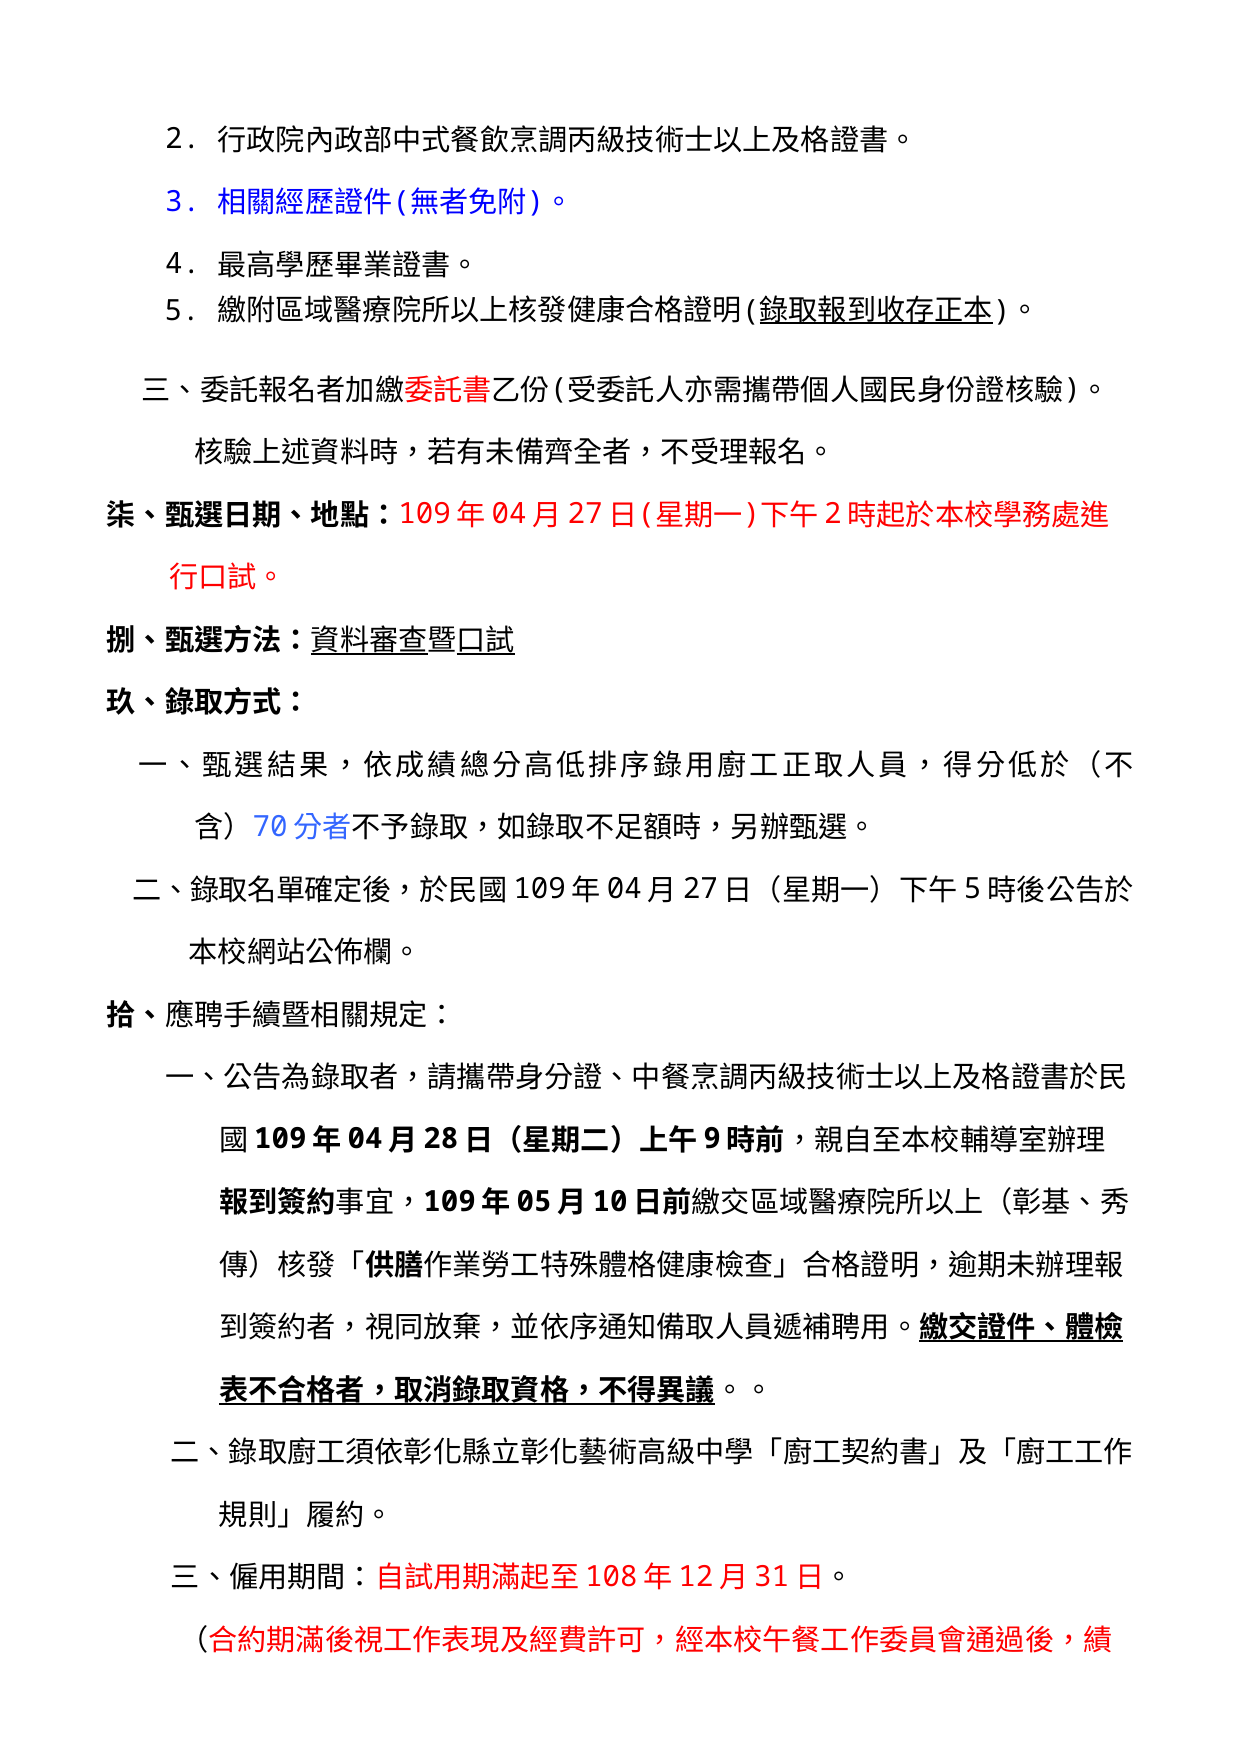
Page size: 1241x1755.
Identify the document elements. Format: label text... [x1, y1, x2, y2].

text （合約期滿後視工作表現及經費許可，經本校午餐工作委員會通過後，績 [179, 1596, 1134, 1658]
text 核驗上述資料時，若有未備齊全者，不受理報名。 [106, 408, 1134, 471]
text 三、委託報名者加繳委託書乙份(受委託人亦需攜帶個人國民身份證核驗)。 [106, 346, 1134, 408]
text 捌、甄選方法：資料審查暨口試 [106, 596, 1134, 658]
text 拾、應聘手續暨相關規定： [106, 971, 1134, 1033]
text 三、僱用期間：自試用期滿起至108年12月31日。 [136, 1533, 1134, 1596]
text 3. 相關經歷證件(無者免附)。 [106, 158, 1134, 221]
text 一、公告為錄取者，請攜帶身分證、中餐烹調丙級技術士以上及格證書於民國109年04月28日（星期二）上午9時前，親自至本校輔導室辦理報到簽約事宜，109年05月10日前繳交區域醫療院所以上（彰基、秀傳）核發「供膳作業勞工特殊體格健康檢查」合格證明，逾期未辦理報到簽約者，視同放棄，並依序通知備取人員遞補聘用。繳交證件、體檢表不合格者，取消錄取資格，不得異議。。 [165, 1033, 1134, 1408]
text 玖、錄取方式： [106, 658, 1134, 721]
text 2. 行政院內政部中式餐飲烹調丙級技術士以上及格證書。 [106, 96, 1134, 158]
text 二、錄取名單確定後，於民國109年04月27日（星期一）下午5時後公告於本校網站公佈欄。 [133, 846, 1134, 971]
text 柒、甄選日期、地點：109年04月27日(星期一)下午2時起於本校學務處進行口試。 [106, 471, 1134, 596]
text 5. 繳附區域醫療院所以上核發健康合格證明(錄取報到收存正本)。 [164, 283, 1134, 329]
text 一、甄選結果，依成績總分高低排序錄用廚工正取人員，得分低於（不含）70分者不予錄取，如錄取不足額時，另辦甄選。 [138, 721, 1134, 846]
text 4. 最高學歷畢業證書。 [106, 221, 1134, 283]
text 二、錄取廚工須依彰化縣立彰化藝術高級中學「廚工契約書」及「廚工工作規則」履約。 [135, 1408, 1134, 1533]
